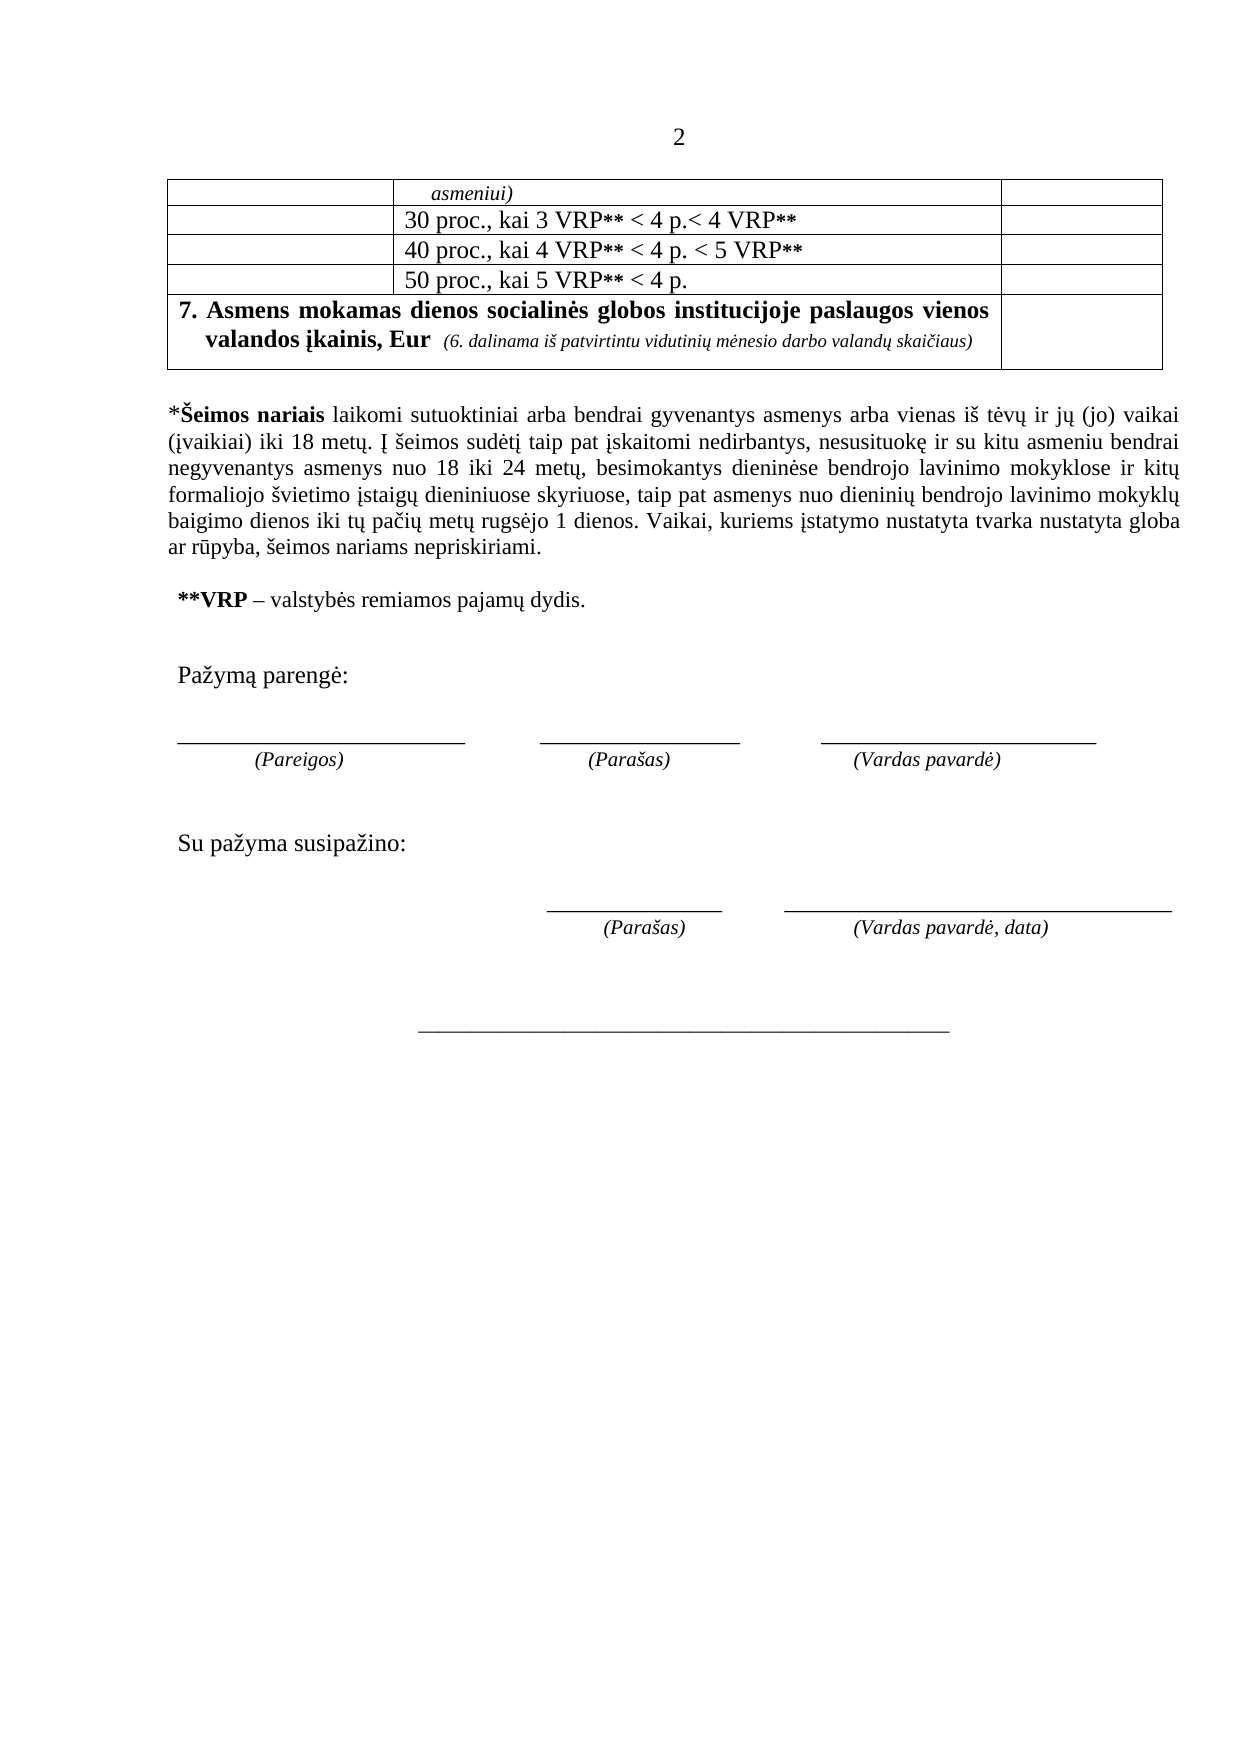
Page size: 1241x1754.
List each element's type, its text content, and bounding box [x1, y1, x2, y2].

text _______________________ ________________ ______________________ [177, 718, 1181, 747]
table_cell asmeniui) [394, 180, 1001, 204]
table_cell 40 proc., kai 4 VRP** < 4 p. < 5 VRP** [394, 235, 1001, 264]
table_cell [168, 265, 393, 294]
table_cell [168, 235, 393, 264]
text ______________ _______________________________ [177, 886, 1181, 914]
table_cell [1002, 206, 1162, 234]
table_cell 7. Asmens mokamas dienos socialinės globos institucijoje paslaugos vienos valandos įkainis, Eur (6. dalinama iš patvirtintu vidutinių mėnesio darbo valandų skaičiaus) [168, 295, 1001, 369]
text *Šeimos nariais laikomi sutuoktiniai arba bendrai gyvenantys asmenys arba vienas iš tėvų ir jų (jo) vaikai (įvaikiai) iki 18 metų. Į šeimos sudėtį taip pat įskaitomi nedirbantys, nesusituokę ir su kitu asmeniu bendrai negyvenantys asmenys nuo 18 iki 24 metų, besimokantys dieninėse bendrojo lavinimo mokyklose ir kitų formaliojo švietimo įstaigų dieniniuose skyriuose, taip pat asmenys nuo dieninių bendrojo lavinimo mokyklų baigimo dienos iki tų pačių metų rugsėjo 1 dienos. Vaikai, kuriems įstatymo nustatyta tvarka nustatyta globa ar rūpyba, šeimos nariams nepriskiriami. [168, 399, 1181, 560]
text **VRP – valstybės remiamos pajamų dydis. [177, 586, 1181, 612]
table_cell [168, 180, 393, 204]
text Su pažyma susipažino: [177, 828, 1181, 857]
table_cell [168, 206, 393, 234]
table_cell [1002, 295, 1162, 369]
text ___________________________________________________ [177, 1011, 1181, 1035]
table_cell [1002, 235, 1162, 264]
table_cell 50 proc., kai 5 VRP** < 4 p. [394, 265, 1001, 294]
text (Pareigos) (Parašas) (Vardas pavardė) [177, 747, 1181, 771]
text Pažymą parengė: [177, 661, 1181, 689]
table_cell [1002, 265, 1162, 294]
table_cell 30 proc., kai 3 VRP** < 4 p.< 4 VRP** [394, 206, 1001, 234]
text (Parašas) (Vardas pavardė, data) [177, 914, 1181, 939]
table_cell [1002, 180, 1162, 204]
